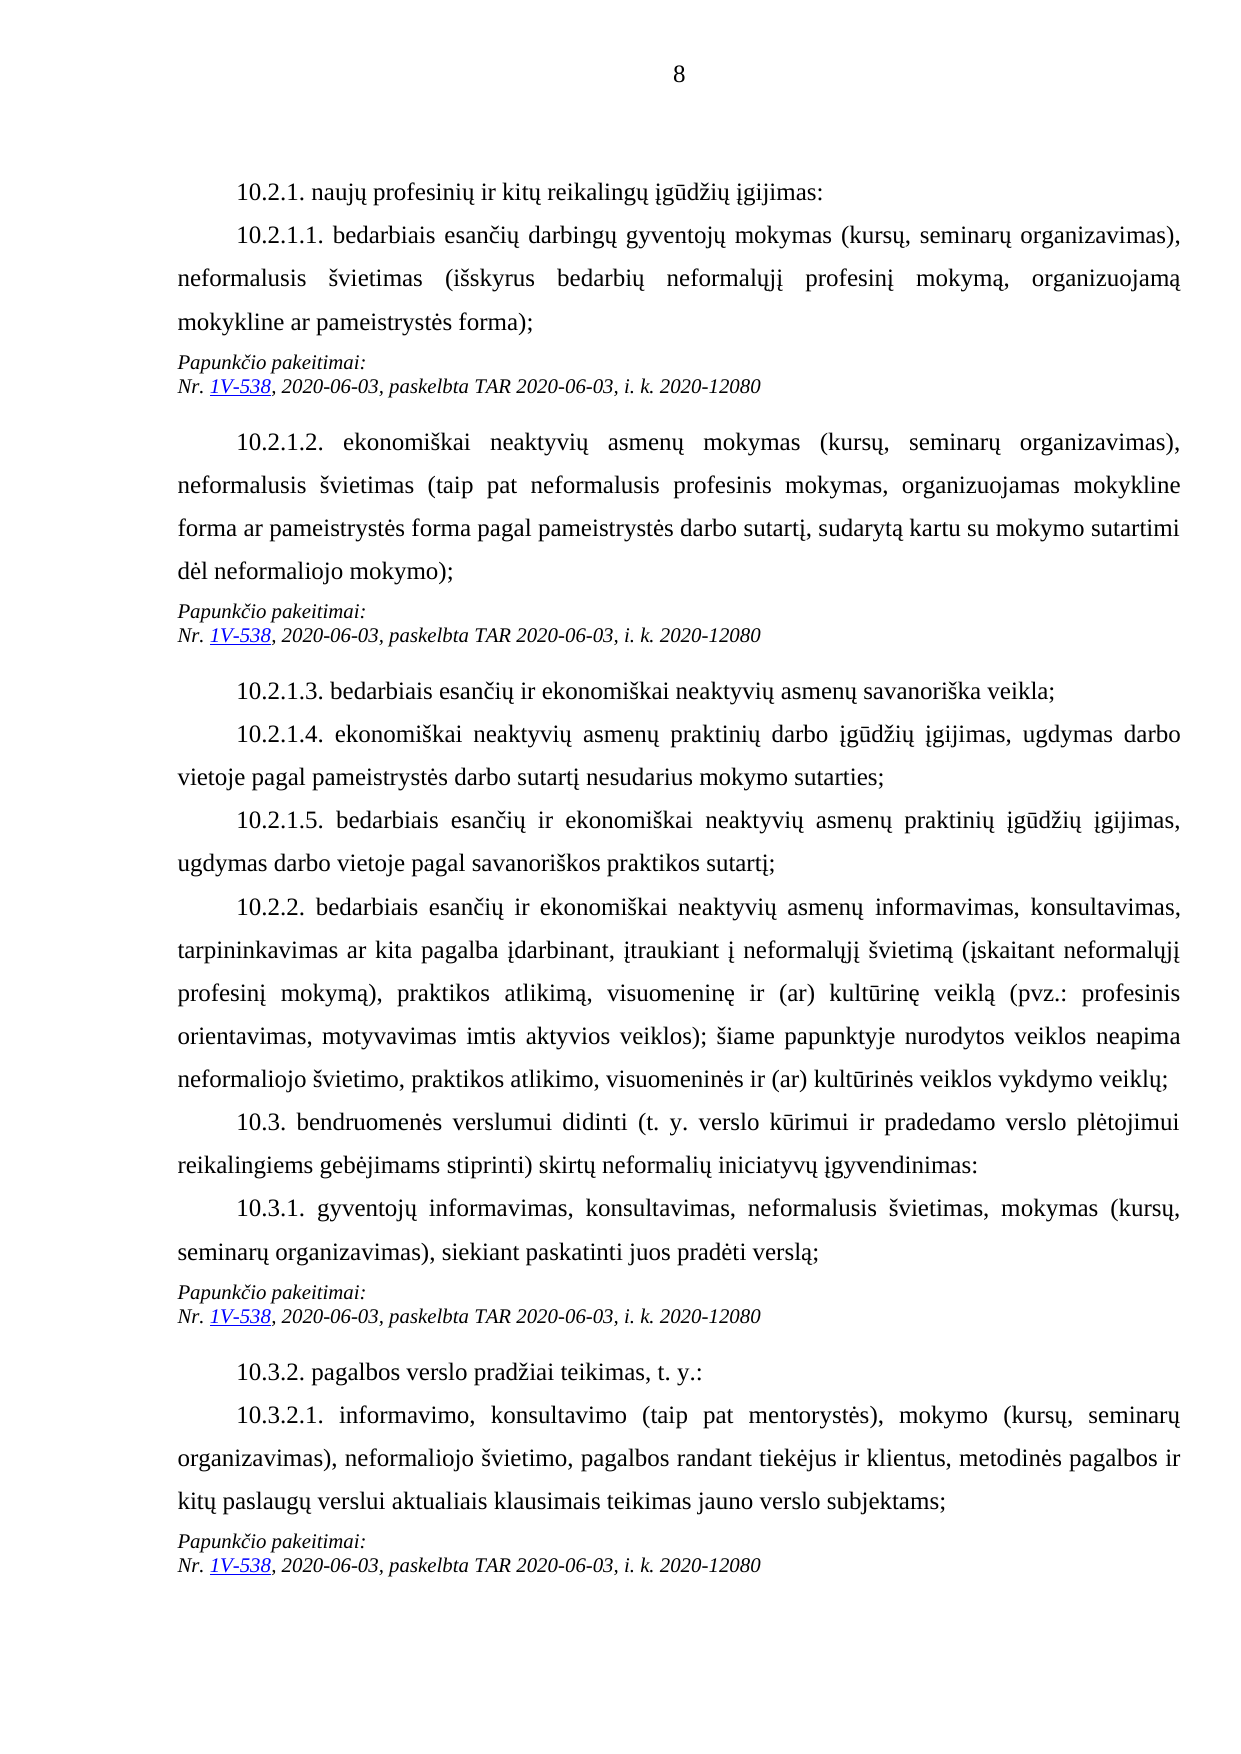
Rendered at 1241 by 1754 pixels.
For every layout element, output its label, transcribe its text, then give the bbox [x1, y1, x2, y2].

text 10.2.1.4. ekonomiškai neaktyvių asmenų praktinių darbo įgūdžių įgijimas, ugdymas darbo vietoje pagal pameistrystės darbo sutartį nesudarius mokymo sutarties; [177, 719, 1181, 791]
text 10.2.1.1. bedarbiais esančių darbingų gyventojų mokymas (kursų, seminarų organizavimas), neformalusis švietimas (išskyrus bedarbių neformalųjį profesinį mokymą, organizuojamą mokykline ar pameistrystės forma); [177, 220, 1181, 335]
text 10.3. bendruomenės verslumui didinti (t. y. verslo kūrimui ir pradedamo verslo plėtojimui reikalingiems gebėjimams stiprinti) skirtų neformalių iniciatyvų įgyvendinimas: [177, 1107, 1181, 1179]
text 10.2.2. bedarbiais esančių ir ekonomiškai neaktyvių asmenų informavimas, konsultavimas, tarpininkavimas ar kita pagalba įdarbinant, įtraukiant į neformalųjį švietimą (įskaitant neformalųjį profesinį mokymą), praktikos atlikimą, visuomeninę ir (ar) kultūrinę veiklą (pvz.: profesinis orientavimas, motyvavimas imtis aktyvios veiklos); šiame papunktyje nurodytos veiklos neapima neformaliojo švietimo, praktikos atlikimo, visuomeninės ir (ar) kultūrinės veiklos vykdymo veiklų; [177, 892, 1181, 1093]
text Nr. 1V-538, 2020-06-03, paskelbta TAR 2020-06-03, i. k. 2020-12080 [177, 374, 1181, 398]
text 10.2.1.3. bedarbiais esančių ir ekonomiškai neaktyvių asmenų savanoriška veikla; [177, 676, 1181, 705]
text Papunkčio pakeitimai: [177, 1529, 1181, 1553]
text Papunkčio pakeitimai: [177, 350, 1181, 374]
text Nr. 1V-538, 2020-06-03, paskelbta TAR 2020-06-03, i. k. 2020-12080 [177, 623, 1181, 647]
text 10.3.2.1. informavimo, konsultavimo (taip pat mentorystės), mokymo (kursų, seminarų organizavimas), neformaliojo švietimo, pagalbos randant tiekėjus ir klientus, metodinės pagalbos ir kitų paslaugų verslui aktualiais klausimais teikimas jauno verslo subjektams; [177, 1400, 1181, 1515]
text 10.2.1.5. bedarbiais esančių ir ekonomiškai neaktyvių asmenų praktinių įgūdžių įgijimas, ugdymas darbo vietoje pagal savanoriškos praktikos sutartį; [177, 805, 1181, 877]
text Papunkčio pakeitimai: [177, 599, 1181, 623]
text 10.3.1. gyventojų informavimas, konsultavimas, neformalusis švietimas, mokymas (kursų, seminarų organizavimas), siekiant paskatinti juos pradėti verslą; [177, 1193, 1181, 1265]
text 10.2.1. naujų profesinių ir kitų reikalingų įgūdžių įgijimas: [236, 177, 1181, 206]
text Nr. 1V-538, 2020-06-03, paskelbta TAR 2020-06-03, i. k. 2020-12080 [177, 1553, 1181, 1577]
text Papunkčio pakeitimai: [177, 1280, 1181, 1304]
text 10.2.1.2. ekonomiškai neaktyvių asmenų mokymas (kursų, seminarų organizavimas), neformalusis švietimas (taip pat neformalusis profesinis mokymas, organizuojamas mokykline forma ar pameistrystės forma pagal pameistrystės darbo sutartį, sudarytą kartu su mokymo sutartimi dėl neformaliojo mokymo); [177, 427, 1181, 585]
text 10.3.2. pagalbos verslo pradžiai teikimas, t. y.: [177, 1357, 1181, 1385]
text Nr. 1V-538, 2020-06-03, paskelbta TAR 2020-06-03, i. k. 2020-12080 [177, 1304, 1181, 1328]
